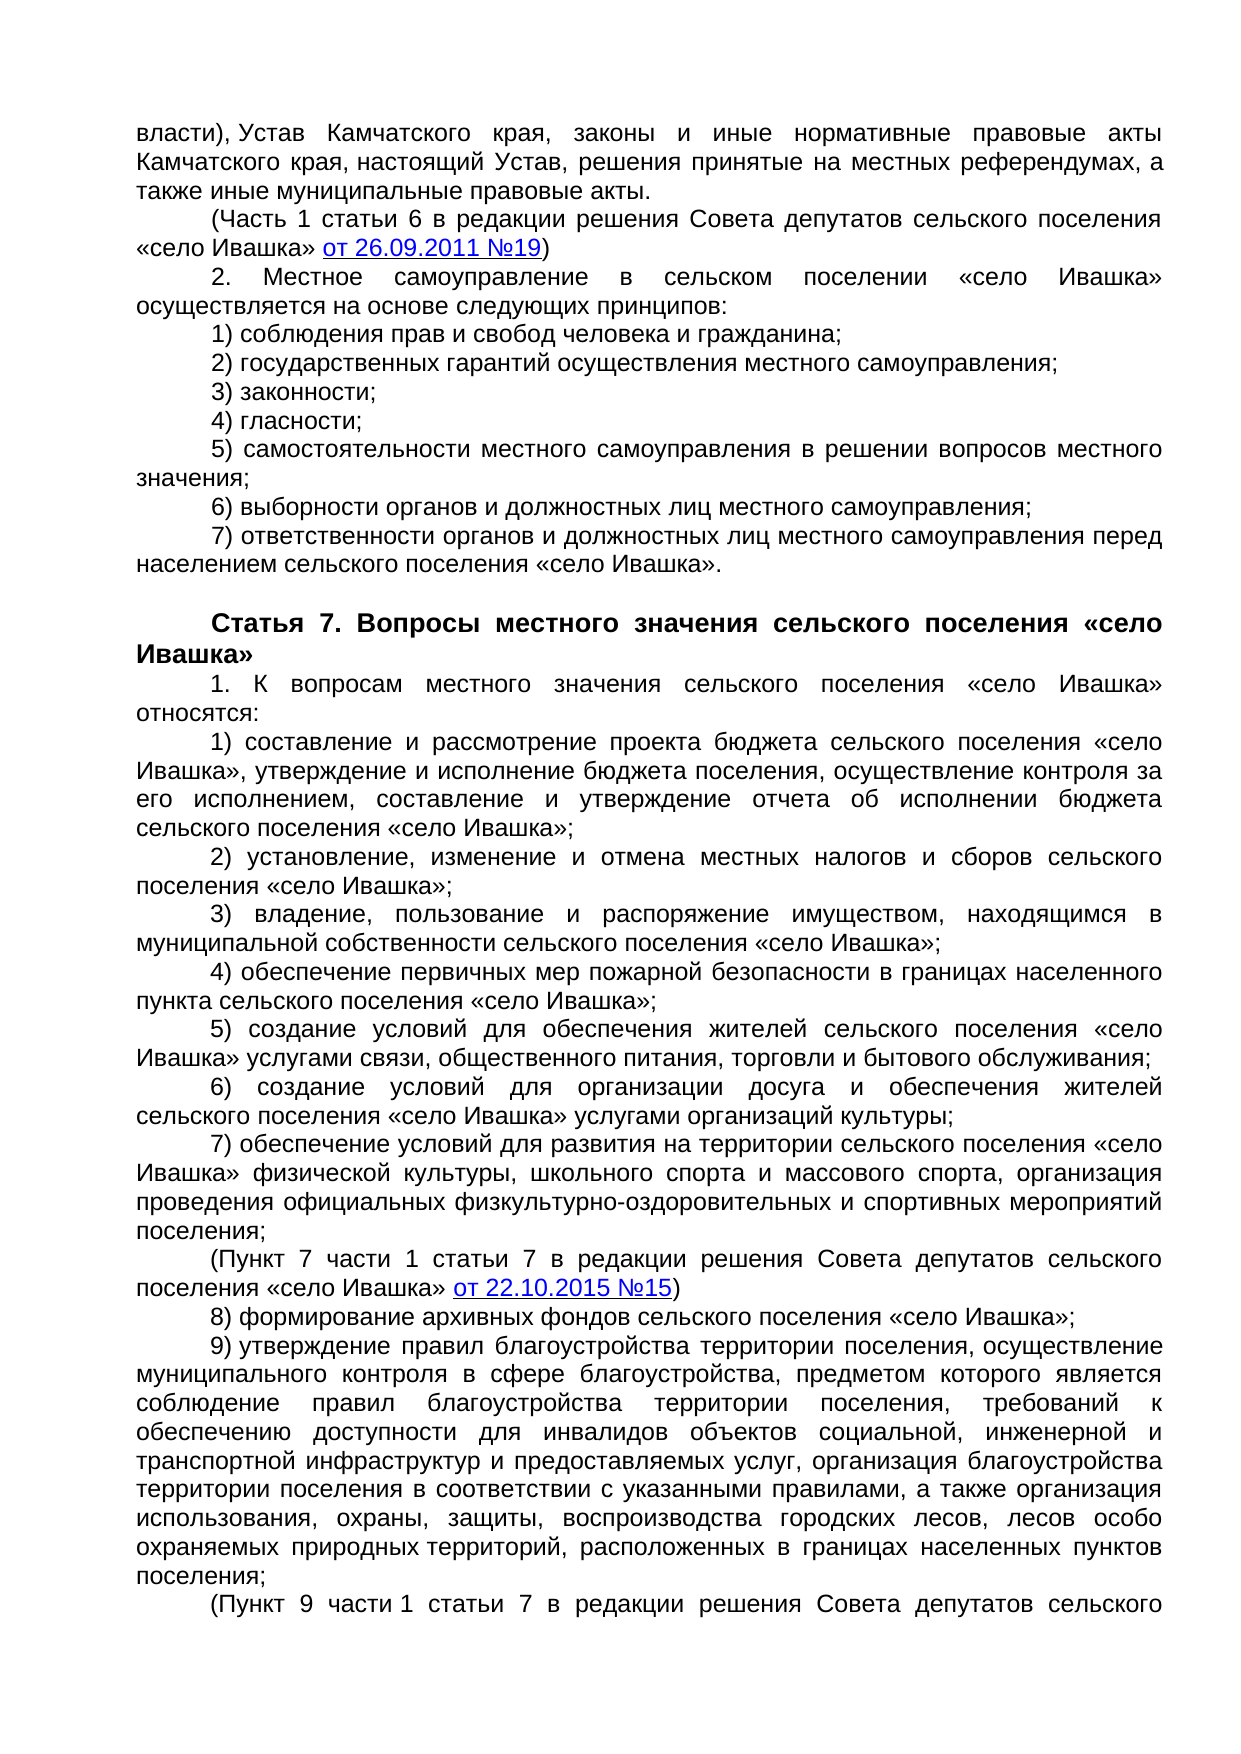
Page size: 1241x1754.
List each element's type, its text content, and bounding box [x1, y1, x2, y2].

text 8) формирование архивных фондов сельского поселения «село Ивашка»; [136, 1302, 1163, 1331]
text 5) создание условий для обеспечения жителей сельского поселения «село Ивашка» услугами связи, общественного питания, торговли и бытового обслуживания; [136, 1014, 1163, 1072]
text 1) составление и рассмотрение проекта бюджета сельского поселения «село Ивашка», утверждение и исполнение бюджета поселения, осуществление контроля за его исполнением, составление и утверждение отчета об исполнении бюджета сельского поселения «село Ивашка»; [136, 727, 1163, 842]
text 5) самостоятельности местного самоуправления в решении вопросов местного значения; [136, 434, 1163, 492]
text 2. Местное самоуправление в сельском поселении «село Ивашка» осуществляется на основе следующих принципов: [136, 262, 1163, 319]
text Статья 7. Вопросы местного значения сельского поселения «село Ивашка» [136, 607, 1163, 669]
text (Часть 1 статьи 6 в редакции решения Совета депутатов сельского поселения «село Ивашка» от 26.09.2011 №19) [136, 204, 1163, 262]
text 3) владение, пользование и распоряжение имуществом, находящимся в муниципальной собственности сельского поселения «село Ивашка»; [136, 899, 1163, 957]
text 7) ответственности органов и должностных лиц местного самоуправления перед населением сельского поселения «село Ивашка». [136, 521, 1163, 578]
text 7) обеспечение условий для развития на территории сельского поселения «село Ивашка» физической культуры, школьного спорта и массового спорта, организация проведения официальных физкультурно-оздоровительных и спортивных мероприятий поселения; [136, 1129, 1163, 1244]
text 6) создание условий для организации досуга и обеспечения жителей сельского поселения «село Ивашка» услугами организаций культуры; [136, 1072, 1163, 1129]
text (Пункт 7 части 1 статьи 7 в редакции решения Совета депутатов сельского поселения «село Ивашка» от 22.10.2015 №15) [136, 1244, 1163, 1302]
text власти), Устав Камчатского края, законы и иные нормативные правовые акты Камчатского края, настоящий Устав, решения принятые на местных референдумах, а также иные муниципальные правовые акты. [136, 118, 1163, 204]
text 4) обеспечение первичных мер пожарной безопасности в границах населенного пункта сельского поселения «село Ивашка»; [136, 957, 1163, 1014]
text 6) выборности органов и должностных лиц местного самоуправления; [136, 492, 1163, 521]
text 2) государственных гарантий осуществления местного самоуправления; [136, 348, 1163, 377]
text (Пункт 9 части 1 статьи 7 в редакции решения Совета депутатов сельского [136, 1589, 1163, 1618]
text 9) утверждение правил благоустройства территории поселения, осуществление муниципального контроля в сфере благоустройства, предметом которого является соблюдение правил благоустройства территории поселения, требований к обеспечению доступности для инвалидов объектов социальной, инженерной и транспортной инфраструктур и предоставляемых услуг, организация благоустройства территории поселения в соответствии с указанными правилами, а также организация использования, охраны, защиты, воспроизводства городских лесов, лесов особо охраняемых природных территорий, расположенных в границах населенных пунктов поселения; [136, 1331, 1163, 1589]
text 3) законности; [136, 377, 1163, 406]
text 2) установление, изменение и отмена местных налогов и сборов сельского поселения «село Ивашка»; [136, 842, 1163, 899]
text 1. К вопросам местного значения сельского поселения «село Ивашка» относятся: [136, 669, 1163, 727]
text 1) соблюдения прав и свобод человека и гражданина; [136, 319, 1163, 348]
text 4) гласности; [136, 406, 1163, 434]
